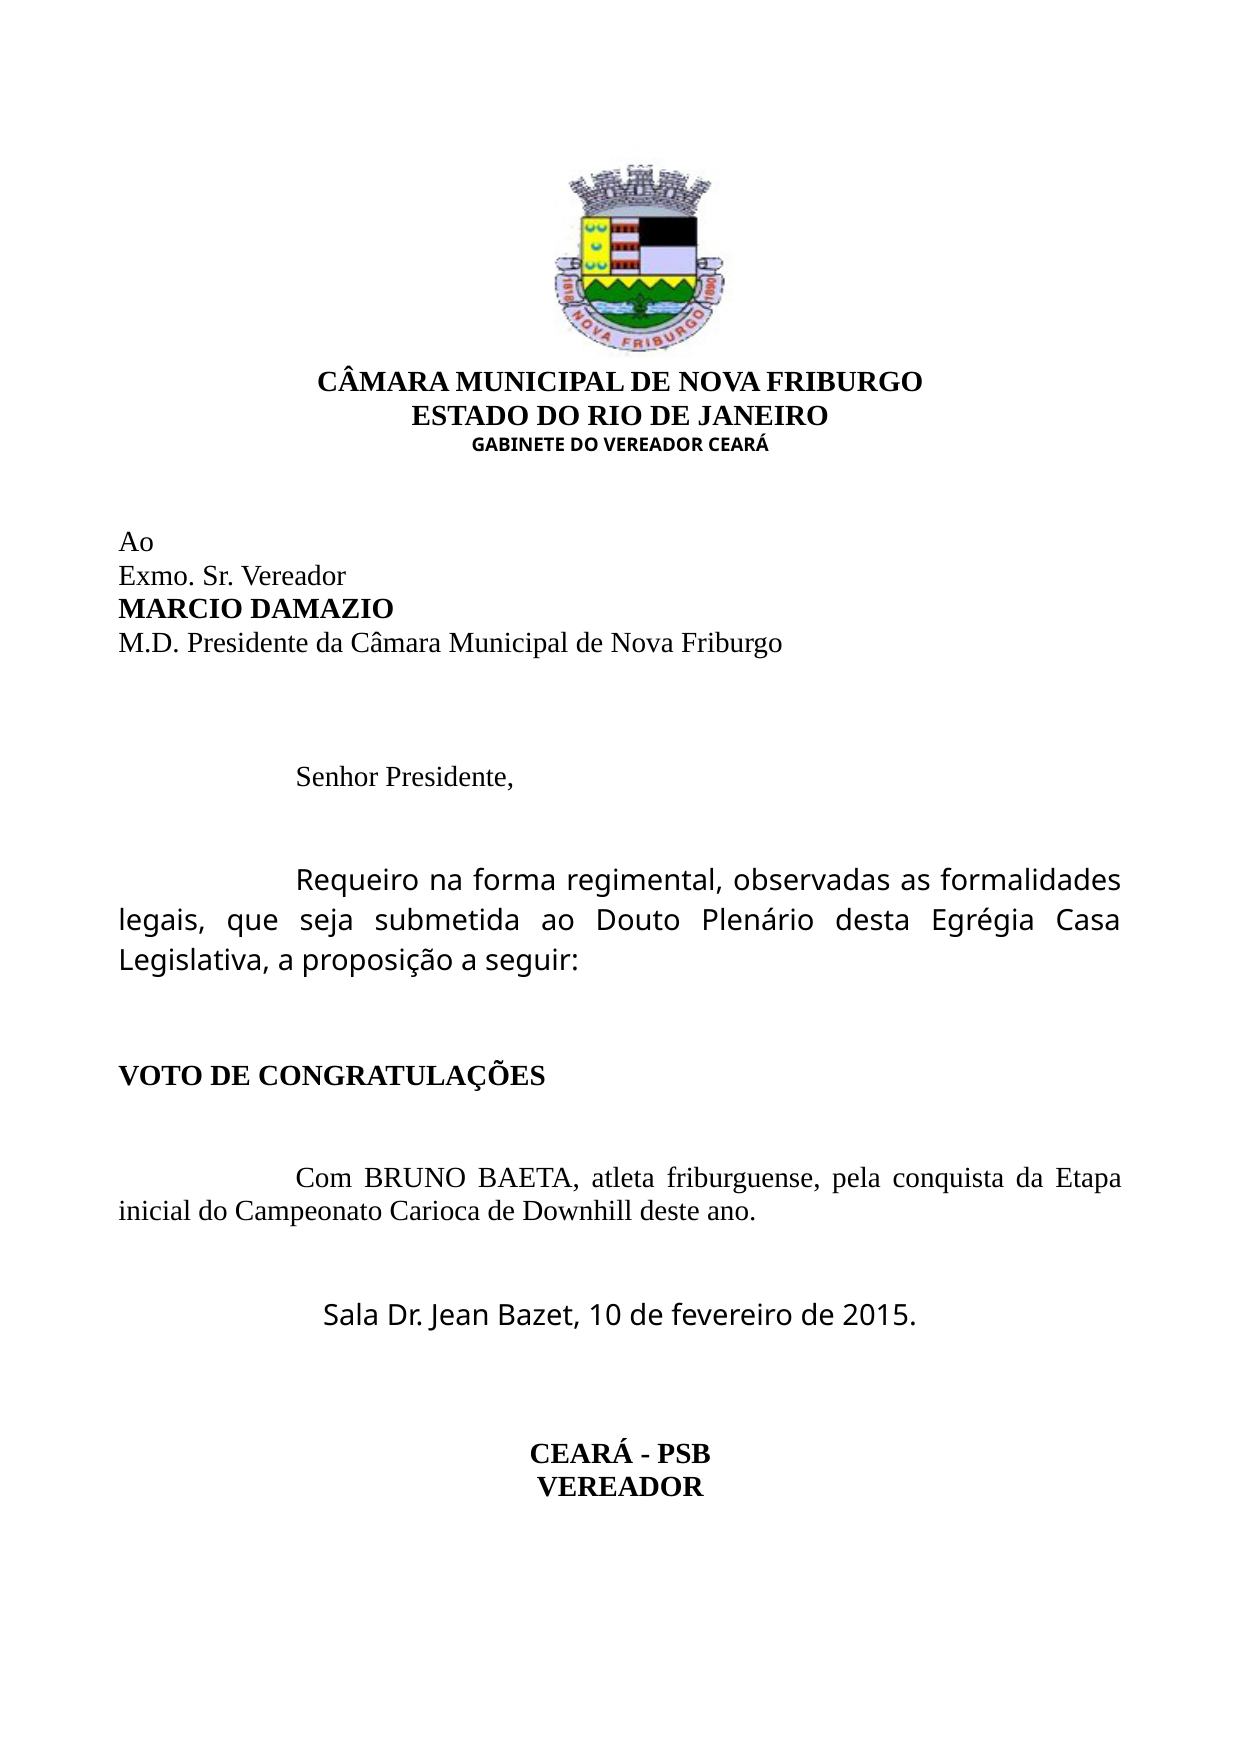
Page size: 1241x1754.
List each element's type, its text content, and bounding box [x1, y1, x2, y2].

text VEREADOR [118, 1469, 1122, 1503]
text Senhor Presidente, [118, 759, 1122, 792]
text CEARÁ - PSB [118, 1436, 1122, 1469]
text Ao [118, 524, 1122, 558]
text Requeiro na forma regimental, observadas as formalidades legais, que seja submetida ao Douto Plenário desta Egrégia Casa Legislativa, a proposição a seguir: [118, 859, 1122, 978]
text Com BRUNO BAETA, atleta friburguense, pela conquista da Etapa inicial do Campeonato Carioca de Downhill deste ano. [118, 1160, 1122, 1227]
text Sala Dr. Jean Bazet, 10 de fevereiro de 2015. [118, 1294, 1122, 1334]
text CÂMARA MUNICIPAL DE NOVA FRIBURGO [118, 118, 1122, 398]
text ESTADO DO RIO DE JANEIRO [118, 398, 1122, 431]
text Exmo. Sr. Vereador [118, 558, 1122, 591]
text MARCIO DAMAZIO [118, 591, 1122, 625]
text GABINETE DO VEREADOR CEARÁ [118, 431, 1122, 457]
text M.D. Presidente da Câmara Municipal de Nova Friburgo [118, 625, 1122, 658]
text VOTO DE CONGRATULAÇÕES [118, 1058, 1122, 1091]
